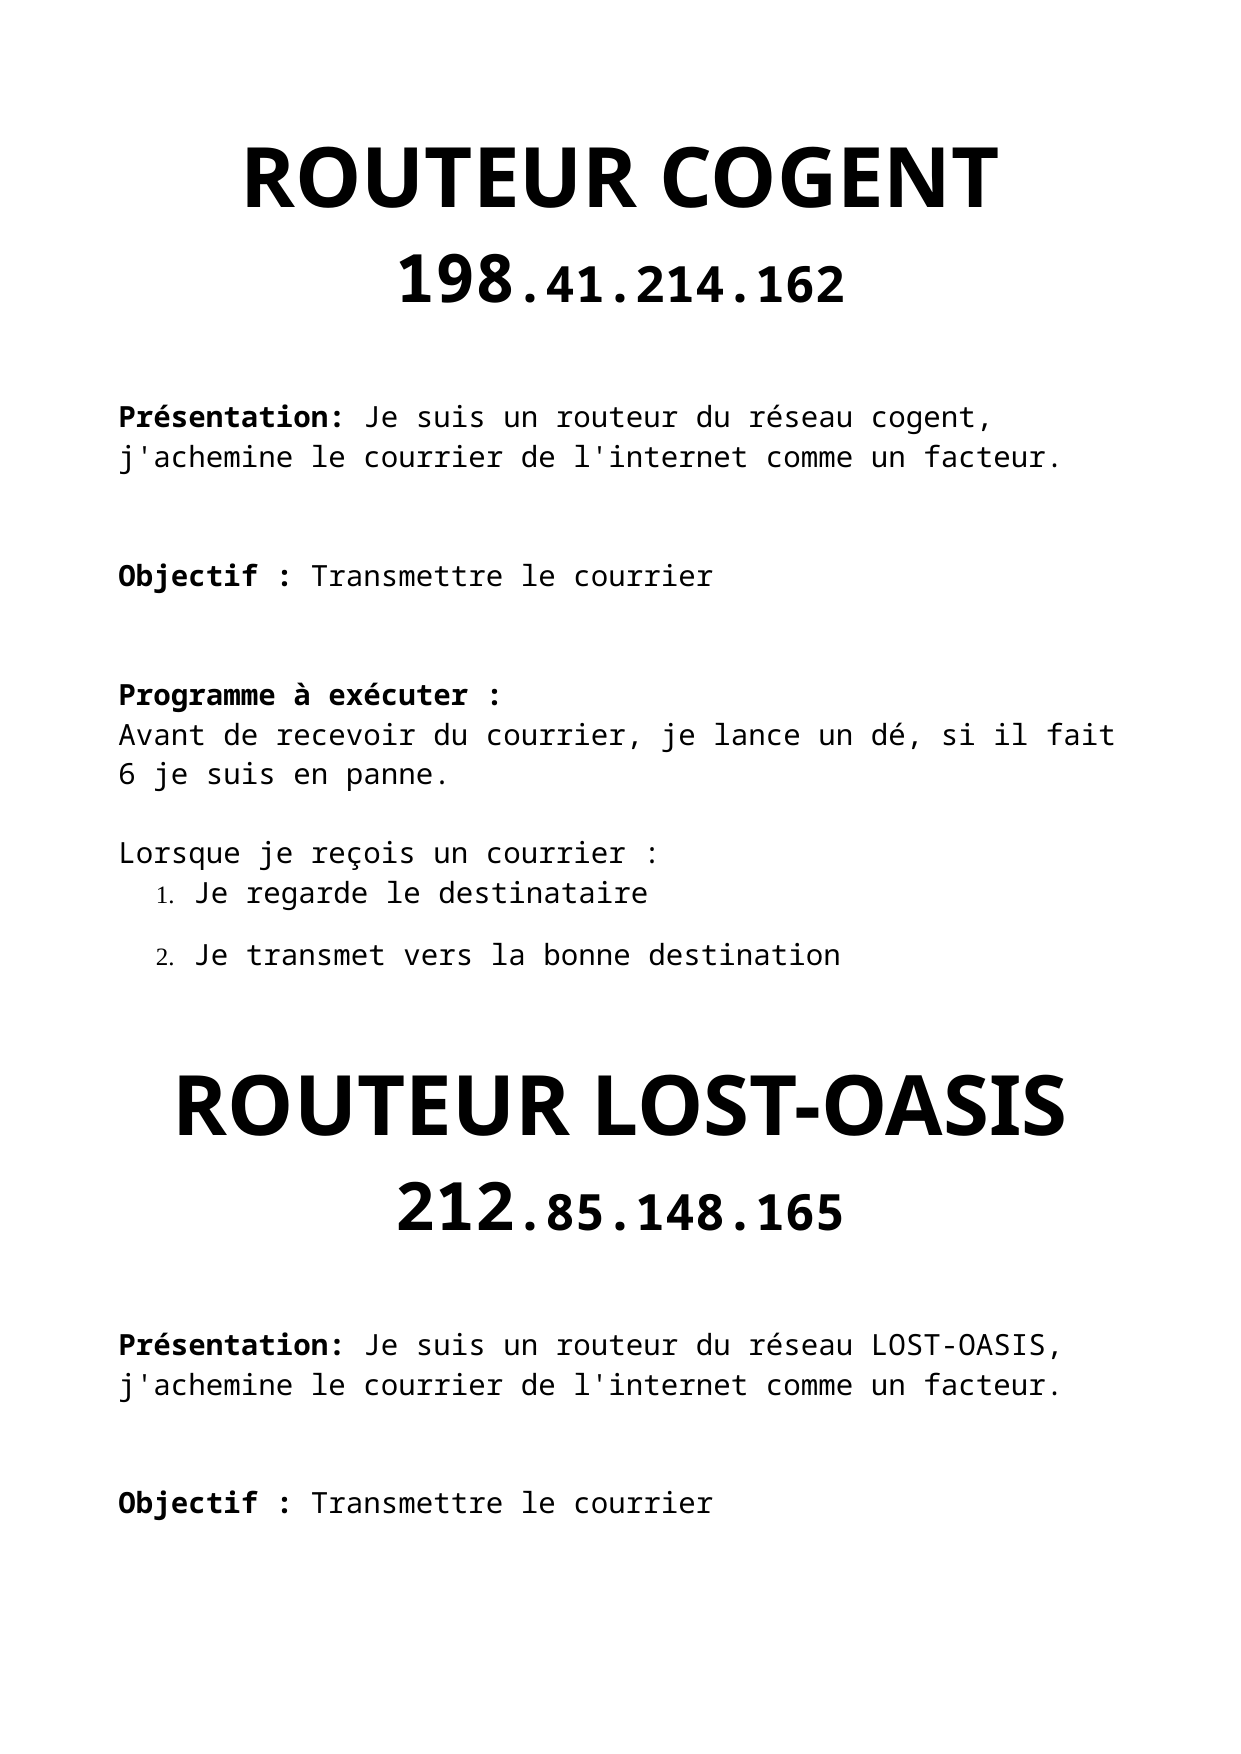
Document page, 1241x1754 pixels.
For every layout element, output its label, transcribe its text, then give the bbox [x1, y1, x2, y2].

text Présentation: Je suis un routeur du réseau LOST-OASIS, j'achemine le courrier de l'internet comme un facteur. [118, 1324, 1122, 1403]
text ROUTEUR COGENT [118, 118, 1122, 232]
text Programme à exécuter : [118, 674, 1122, 714]
text 198.41.214.162 [118, 232, 1122, 322]
text 212.85.148.165 [118, 1159, 1122, 1250]
list Je transmet vers la bonne destination [156, 935, 1122, 974]
text Lorsque je reçois un courrier : [118, 833, 1122, 872]
list Je regarde le destinataire [156, 872, 1122, 912]
text ROUTEUR LOST-OASIS [118, 1046, 1122, 1159]
text Objectif : Transmettre le courrier [118, 555, 1122, 595]
text Présentation: Je suis un routeur du réseau cogent, j'achemine le courrier de l'internet comme un facteur. [118, 396, 1122, 476]
text Objectif : Transmettre le courrier [118, 1483, 1122, 1522]
text Avant de recevoir du courrier, je lance un dé, si il fait 6 je suis en panne. [118, 714, 1122, 793]
